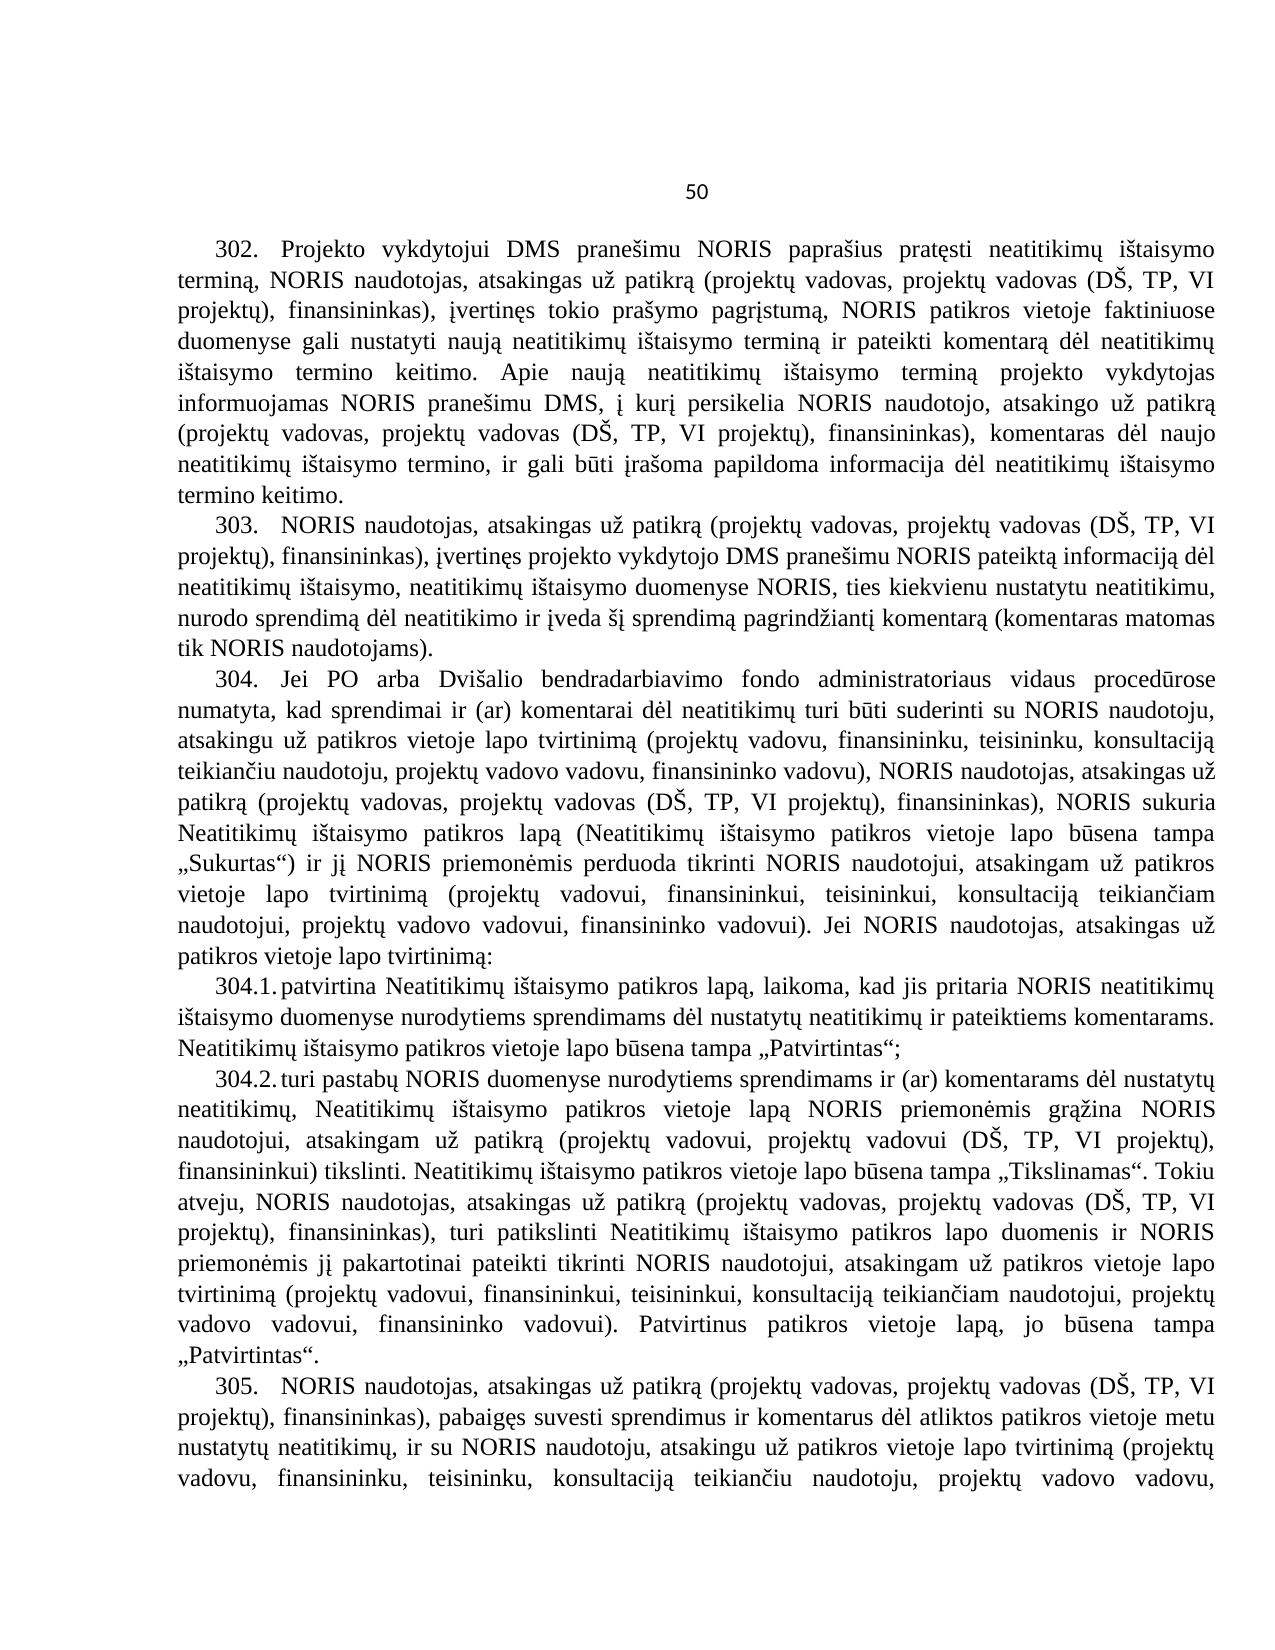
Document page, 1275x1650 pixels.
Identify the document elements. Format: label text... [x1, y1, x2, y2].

text 305. NORIS naudotojas, atsakingas už patikrą (projektų vadovas, projektų vadovas (DŠ, TP, VI projektų), finansininkas), pabaigęs suvesti sprendimus ir komentarus dėl atliktos patikros vietoje metu nustatytų neatitikimų, ir su NORIS naudotoju, atsakingu už patikros vietoje lapo tvirtinimą (projektų vadovu, finansininku, teisininku, konsultaciją teikiančiu naudotoju, projektų vadovo vadovu, [177, 1371, 1216, 1492]
text 303. NORIS naudotojas, atsakingas už patikrą (projektų vadovas, projektų vadovas (DŠ, TP, VI projektų), finansininkas), įvertinęs projekto vykdytojo DMS pranešimu NORIS pateiktą informaciją dėl neatitikimų ištaisymo, neatitikimų ištaisymo duomenyse NORIS, ties kiekvienu nustatytu neatitikimu, nurodo sprendimą dėl neatitikimo ir įveda šį sprendimą pagrindžiantį komentarą (komentaras matomas tik NORIS naudotojams). [177, 511, 1216, 662]
text 304. Jei PO arba Dvišalio bendradarbiavimo fondo administratoriaus vidaus procedūrose numatyta, kad sprendimai ir (ar) komentarai dėl neatitikimų turi būti suderinti su NORIS naudotoju, atsakingu už patikros vietoje lapo tvirtinimą (projektų vadovu, finansininku, teisininku, konsultaciją teikiančiu naudotoju, projektų vadovo vadovu, finansininko vadovu), NORIS naudotojas, atsakingas už patikrą (projektų vadovas, projektų vadovas (DŠ, TP, VI projektų), finansininkas), NORIS sukuria Neatitikimų ištaisymo patikros lapą (Neatitikimų ištaisymo patikros vietoje lapo būsena tampa „Sukurtas“) ir jį NORIS priemonėmis perduoda tikrinti NORIS naudotojui, atsakingam už patikros vietoje lapo tvirtinimą (projektų vadovui, finansininkui, teisininkui, konsultaciją teikiančiam naudotojui, projektų vadovo vadovui, finansininko vadovui). Jei NORIS naudotojas, atsakingas už patikros vietoje lapo tvirtinimą: [177, 664, 1216, 969]
text 302. Projekto vykdytojui DMS pranešimu NORIS paprašius pratęsti neatitikimų ištaisymo terminą, NORIS naudotojas, atsakingas už patikrą (projektų vadovas, projektų vadovas (DŠ, TP, VI projektų), finansininkas), įvertinęs tokio prašymo pagrįstumą, NORIS patikros vietoje faktiniuose duomenyse gali nustatyti naują neatitikimų ištaisymo terminą ir pateikti komentarą dėl neatitikimų ištaisymo termino keitimo. Apie naują neatitikimų ištaisymo terminą projekto vykdytojas informuojamas NORIS pranešimu DMS, į kurį persikelia NORIS naudotojo, atsakingo už patikrą (projektų vadovas, projektų vadovas (DŠ, TP, VI projektų), finansininkas), komentaras dėl naujo neatitikimų ištaisymo termino, ir gali būti įrašoma papildoma informacija dėl neatitikimų ištaisymo termino keitimo. [177, 234, 1216, 508]
text 304.2. turi pastabų NORIS duomenyse nurodytiems sprendimams ir (ar) komentarams dėl nustatytų neatitikimų, Neatitikimų ištaisymo patikros vietoje lapą NORIS priemonėmis grąžina NORIS naudotojui, atsakingam už patikrą (projektų vadovui, projektų vadovui (DŠ, TP, VI projektų), finansininkui) tikslinti. Neatitikimų ištaisymo patikros vietoje lapo būsena tampa „Tikslinamas“. Tokiu atveju, NORIS naudotojas, atsakingas už patikrą (projektų vadovas, projektų vadovas (DŠ, TP, VI projektų), finansininkas), turi patikslinti Neatitikimų ištaisymo patikros lapo duomenis ir NORIS priemonėmis jį pakartotinai pateikti tikrinti NORIS naudotojui, atsakingam už patikros vietoje lapo tvirtinimą (projektų vadovui, finansininkui, teisininkui, konsultaciją teikiančiam naudotojui, projektų vadovo vadovui, finansininko vadovui). Patvirtinus patikros vietoje lapą, jo būsena tampa „Patvirtintas“. [177, 1064, 1216, 1369]
text 304.1. patvirtina Neatitikimų ištaisymo patikros lapą, laikoma, kad jis pritaria NORIS neatitikimų ištaisymo duomenyse nurodytiems sprendimams dėl nustatytų neatitikimų ir pateiktiems komentarams. Neatitikimų ištaisymo patikros vietoje lapo būsena tampa „Patvirtintas“; [177, 971, 1216, 1062]
